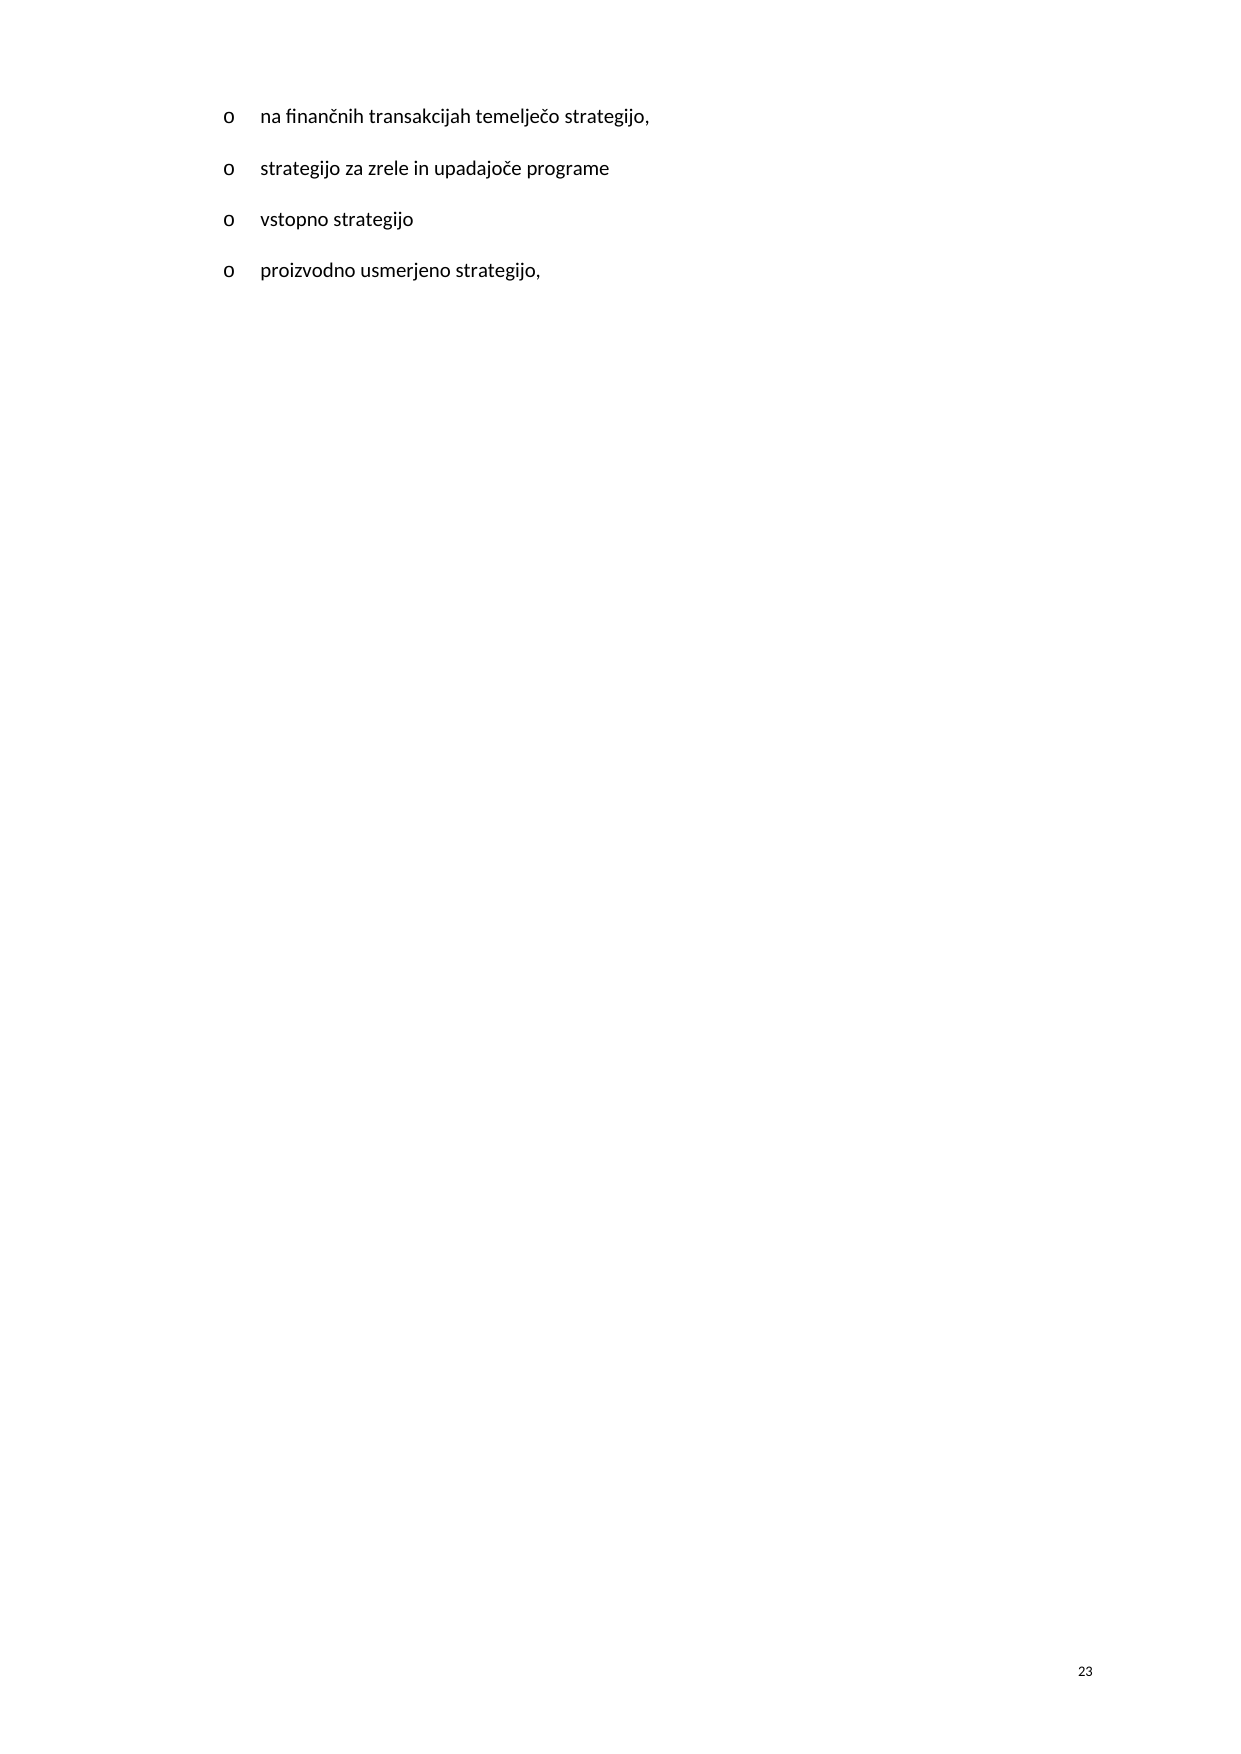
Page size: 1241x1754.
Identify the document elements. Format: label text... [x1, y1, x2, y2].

list vstopno strategijo [223, 206, 1167, 232]
list strategijo za zrele in upadajoče programe [223, 155, 1167, 181]
list na finančnih transakcijah temelječo strategijo, [223, 103, 1167, 130]
list proizvodno usmerjeno strategijo, [223, 257, 1167, 284]
